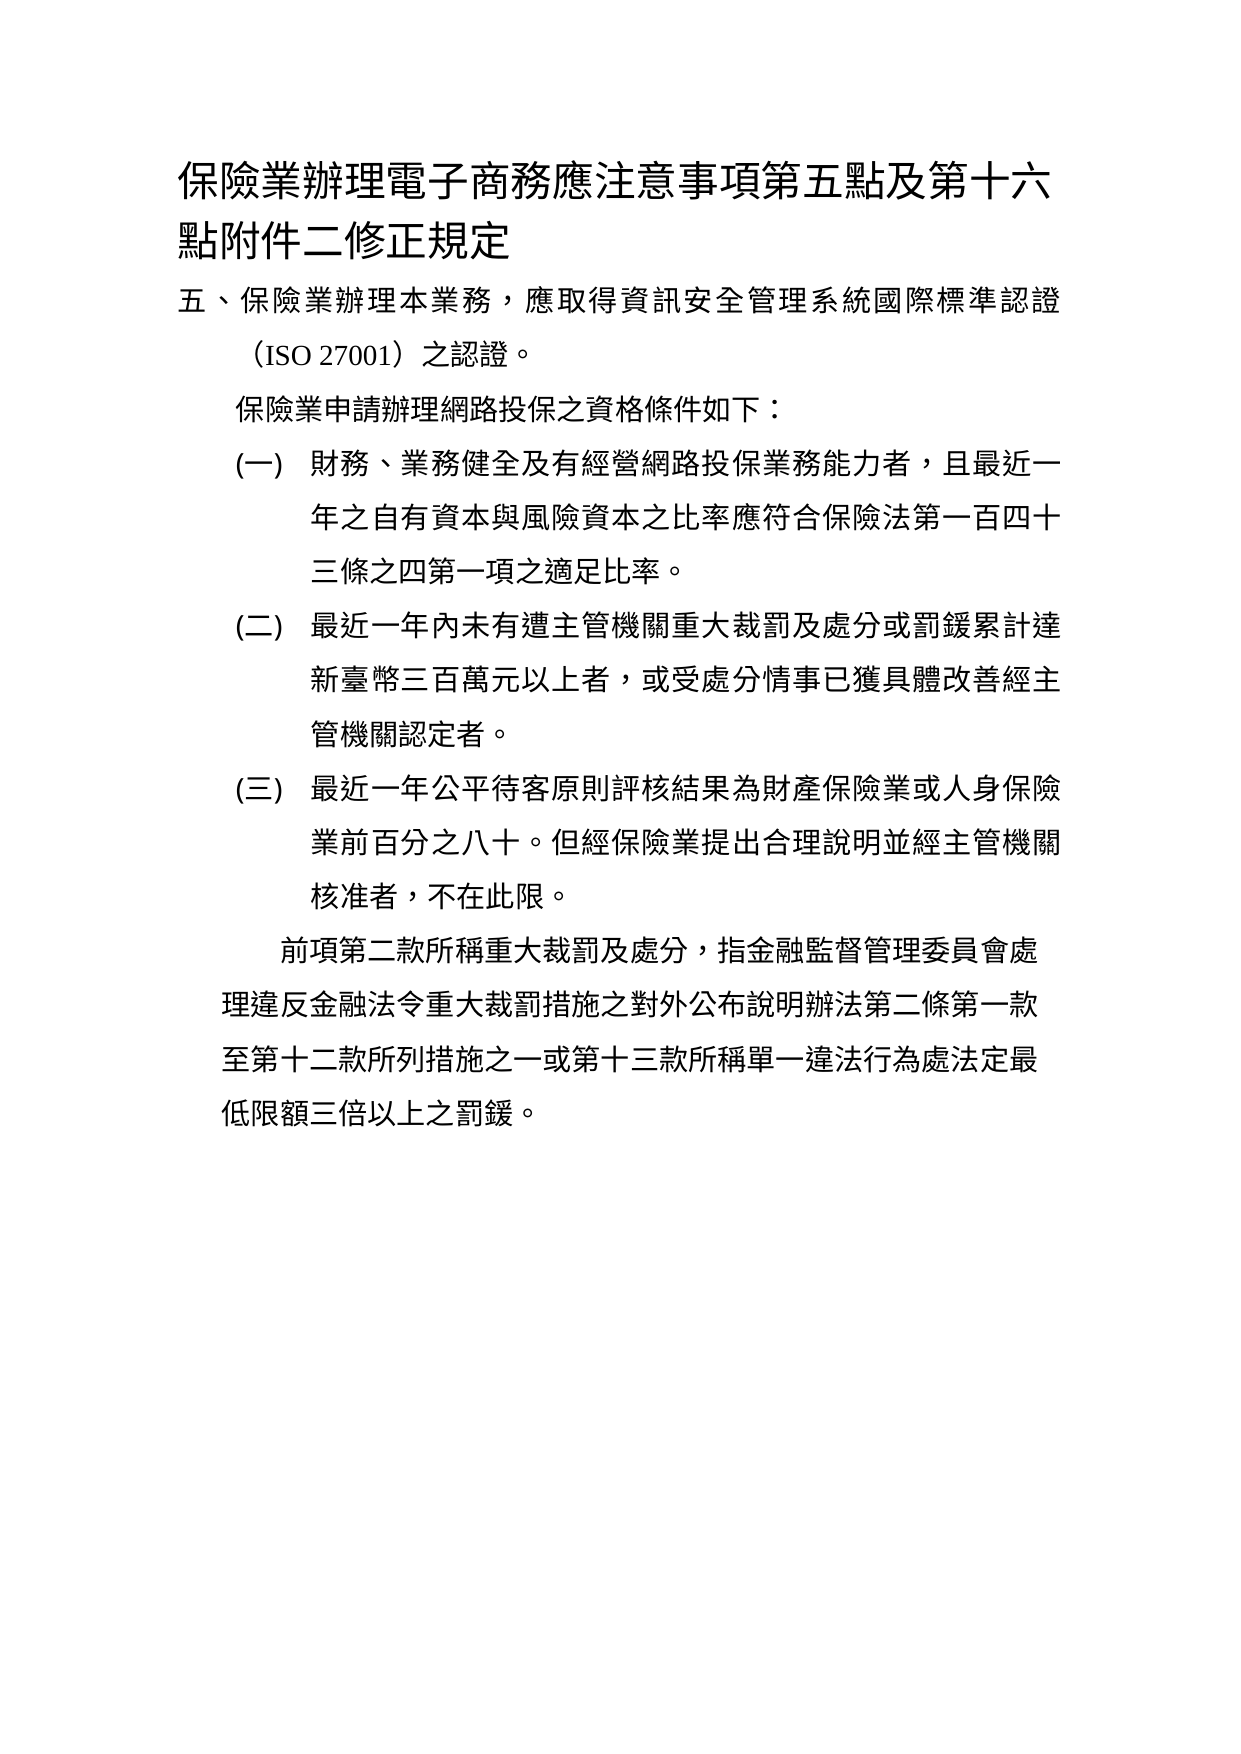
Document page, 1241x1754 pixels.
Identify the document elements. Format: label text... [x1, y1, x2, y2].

list 最近一年內未有遭主管機關重大裁罰及處分或罰鍰累計達新臺幣三百萬元以上者，或受處分情事已獲具體改善經主管機關認定者。 [236, 593, 1063, 756]
list 財務、業務健全及有經營網路投保業務能力者，且最近一年之自有資本與風險資本之比率應符合保險法第一百四十三條之四第一項之適足比率。 [236, 431, 1063, 593]
text 前項第二款所稱重大裁罰及處分，指金融監督管理委員會處理違反金融法令重大裁罰措施之對外公布說明辦法第二條第一款至第十二款所列措施之一或第十三款所稱單一違法行為處法定最低限額三倍以上之罰鍰。 [221, 918, 1063, 1135]
list 最近一年公平待客原則評核結果為財產保險業或人身保險業前百分之八十。但經保險業提出合理說明並經主管機關核准者，不在此限。 [236, 756, 1063, 918]
text 保險業申請辦理網路投保之資格條件如下： [177, 377, 1063, 431]
text 保險業辦理電子商務應注意事項第五點及第十六點附件二修正規定 [177, 148, 1063, 268]
text 五、保險業辦理本業務，應取得資訊安全管理系統國際標準認證（ISO 27001）之認證。 [177, 268, 1063, 377]
